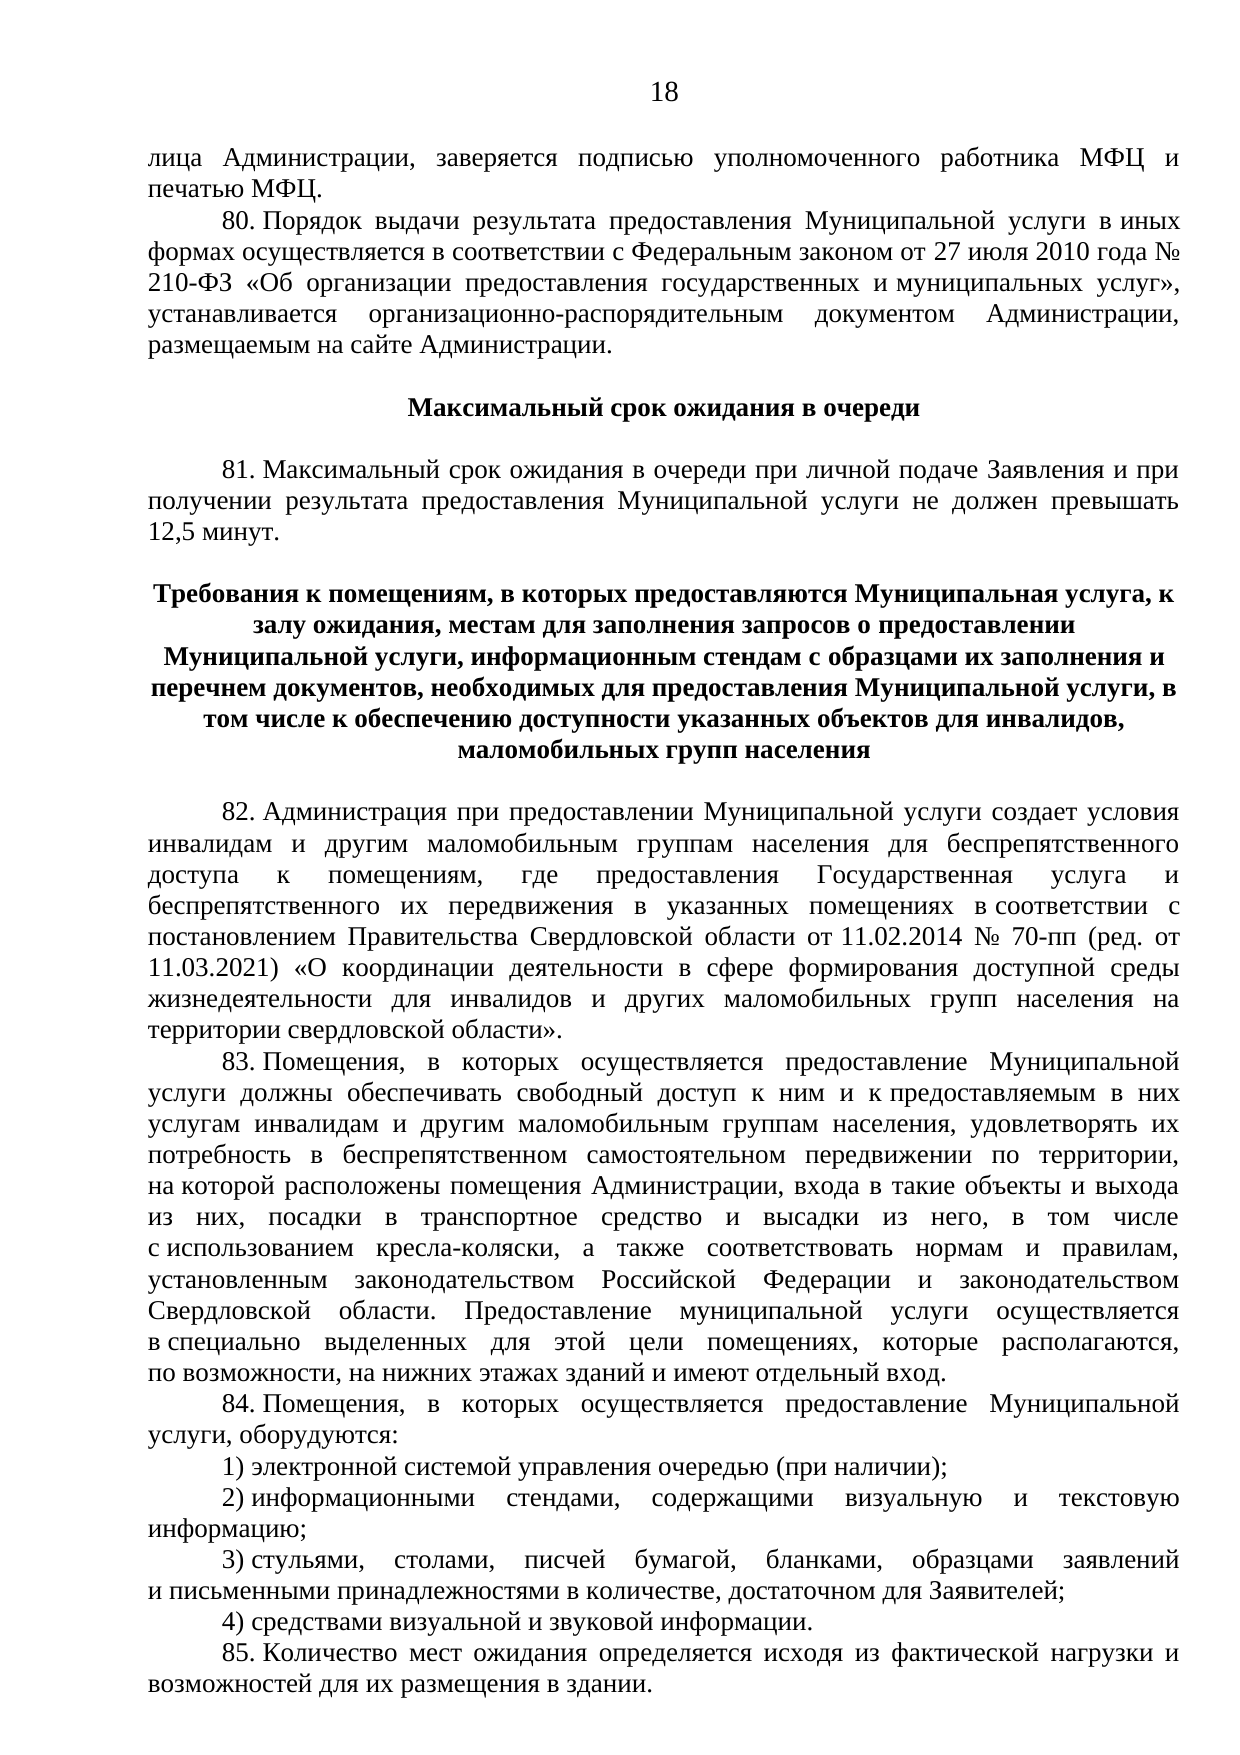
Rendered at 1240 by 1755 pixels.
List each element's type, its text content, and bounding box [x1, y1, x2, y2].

text 82. Администрация при предоставлении Муниципальной услуги создает условия инвалидам и другим маломобильным группам населения для беспрепятственного доступа к помещениям, где предоставления Государственная услуга и беспрепятственного их передвижения в указанных помещениях в соответствии с постановлением Правительства Свердловской области от 11.02.2014 № 70-пп (ред. от 11.03.2021) «О координации деятельности в сфере формирования доступной среды жизнедеятельности для инвалидов и других маломобильных групп населения на территории свердловской области». [148, 796, 1181, 1045]
text лица Администрации, заверяется подписью уполномоченного работника МФЦ и печатью МФЦ. [148, 141, 1181, 204]
text Максимальный срок ожидания в очереди [148, 391, 1181, 422]
text 85. Количество мест ожидания определяется исходя из фактической нагрузки и возможностей для их размещения в здании. [148, 1636, 1181, 1699]
text 80. Порядок выдачи результата предоставления Муниципальной услуги в иных формах осуществляется в соответствии с Федеральным законом от 27 июля 2010 года № 210-ФЗ «Об организации предоставления государственных и муниципальных услуг», устанавливается организационно-распорядительным документом Администрации, размещаемым на сайте Администрации. [148, 204, 1181, 359]
text 3) стульями, столами, писчей бумагой, бланками, образцами заявлений и письменными принадлежностями в количестве, достаточном для Заявителей; [148, 1543, 1181, 1605]
text 81. Максимальный срок ожидания в очереди при личной подаче Заявления и при получении результата предоставления Муниципальной услуги не должен превышать 12,5 минут. [148, 453, 1181, 546]
text Требования к помещениям, в которых предоставляются Муниципальная услуга, к залу ожидания, местам для заполнения запросов о предоставлении Муниципальной услуги, информационным стендам с образцами их заполнения и перечнем документов, необходимых для предоставления Муниципальной услуги, в том числе к обеспечению доступности указанных объектов для инвалидов, маломобильных групп населения [148, 577, 1181, 764]
text 1) электронной системой управления очередью (при наличии); [148, 1449, 1181, 1481]
text 2) информационными стендами, содержащими визуальную и текстовую информацию; [148, 1481, 1181, 1543]
text 83. Помещения, в которых осуществляется предоставление Муниципальной услуги должны обеспечивать свободный доступ к ним и к предоставляемым в них услугам инвалидам и другим маломобильным группам населения, удовлетворять их потребность в беспрепятственном самостоятельном передвижении по территории, на которой расположены помещения Администрации, входа в такие объекты и выхода из них, посадки в транспортное средство и высадки из него, в том числе с использованием кресла-коляски, а также соответствовать нормам и правилам, установленным законодательством Российской Федерации и законодательством Свердловской области. Предоставление муниципальной услуги осуществляется в специально выделенных для этой цели помещениях, которые располагаются, по возможности, на нижних этажах зданий и имеют отдельный вход. [148, 1045, 1181, 1387]
text 84. Помещения, в которых осуществляется предоставление Муниципальной услуги, оборудуются: [148, 1387, 1181, 1449]
text 4) средствами визуальной и звуковой информации. [148, 1605, 1181, 1636]
